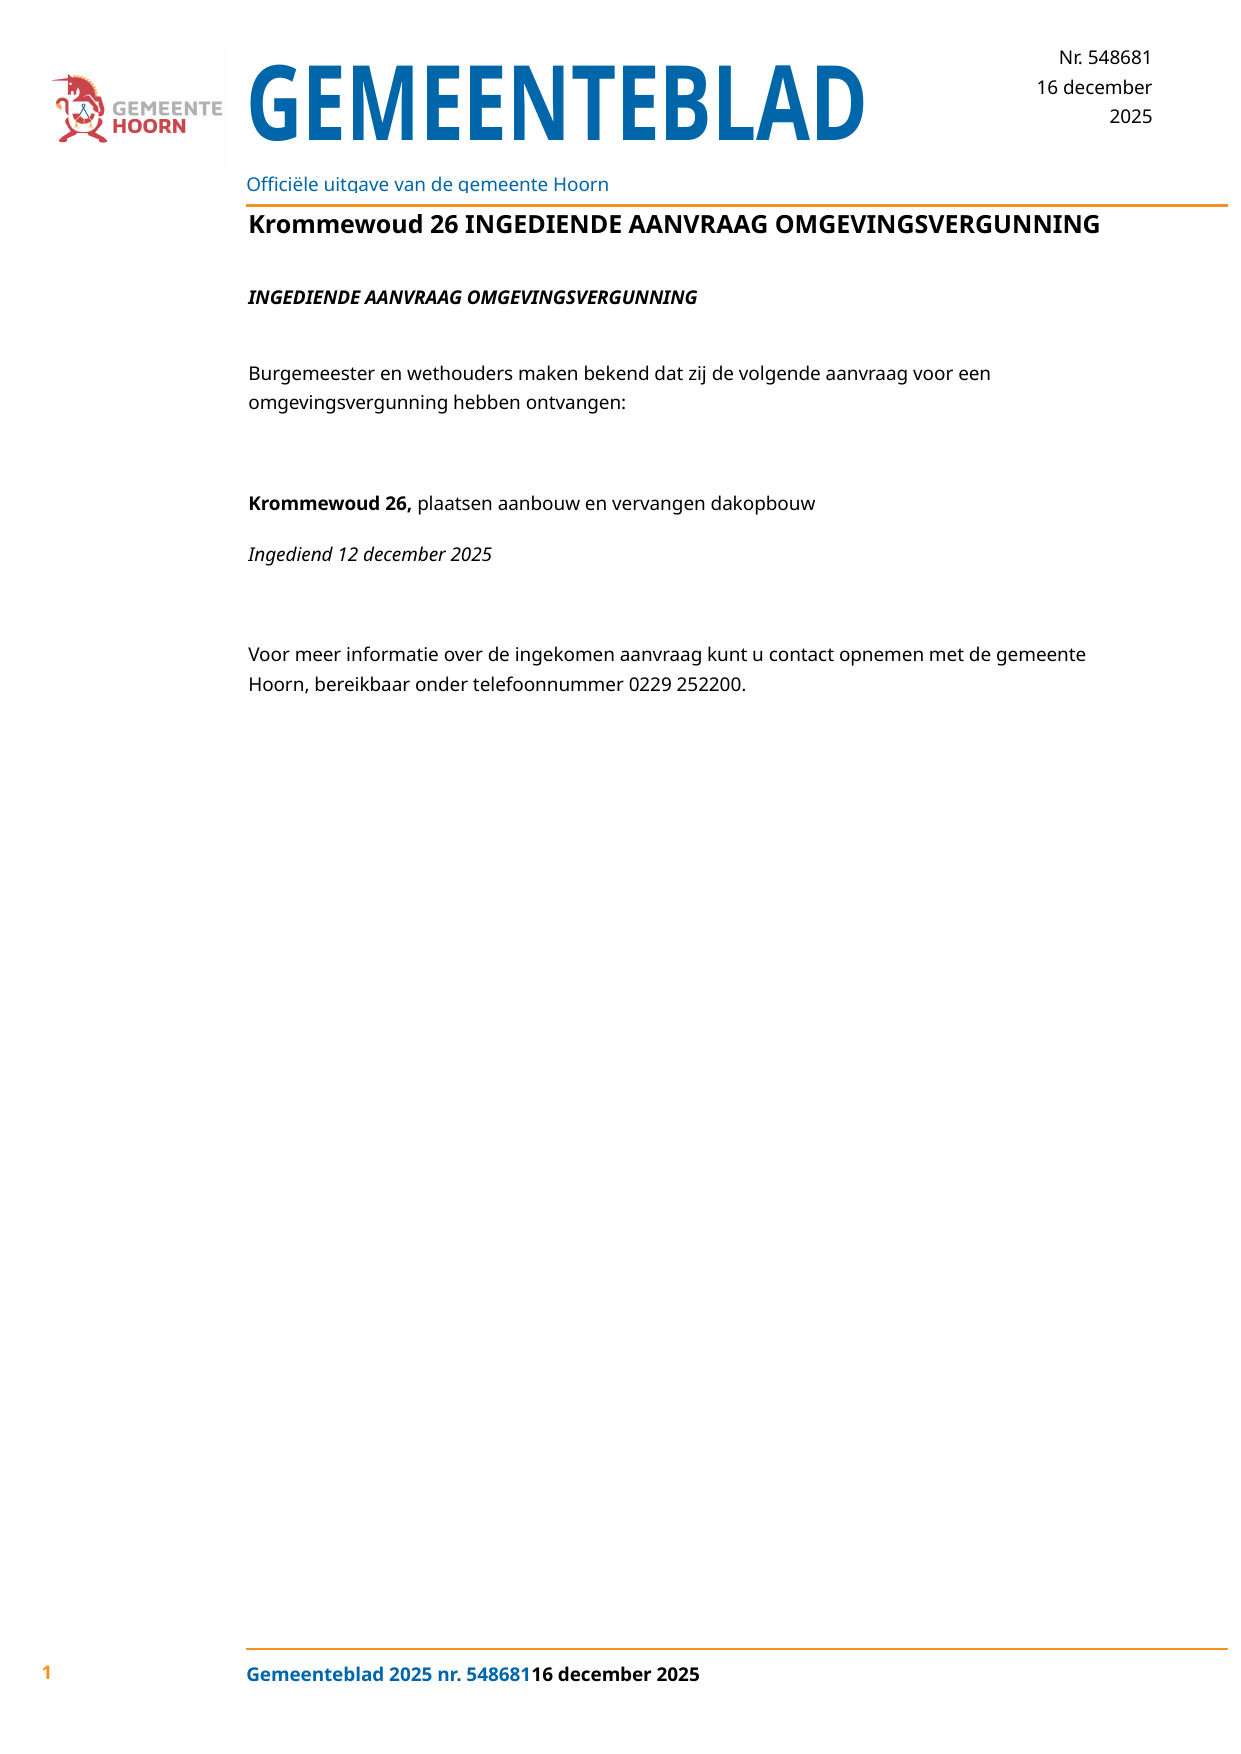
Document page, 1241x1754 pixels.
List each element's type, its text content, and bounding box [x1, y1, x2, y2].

text Krommewoud 26 INGEDIENDE AANVRAAG OMGEVINGSVERGUNNING [248, 207, 1152, 241]
text Burgemeester en wethouders maken bekend dat zij de volgende aanvraag voor een omgevingsvergunning hebben ontvangen: [248, 360, 1152, 415]
text Krommewoud 26, plaatsen aanbouw en vervangen dakopbouw [248, 490, 1152, 516]
text Voor meer informatie over de ingekomen aanvraag kunt u contact opnemen met de gemeente Hoorn, bereikbaar onder telefoonnummer 0229 252200. [248, 642, 1152, 697]
picture [41, 47, 231, 172]
text INGEDIENDE AANVRAAG OMGEVINGSVERGUNNING [248, 284, 1152, 309]
text Ingediend 12 december 2025 [248, 541, 1152, 567]
